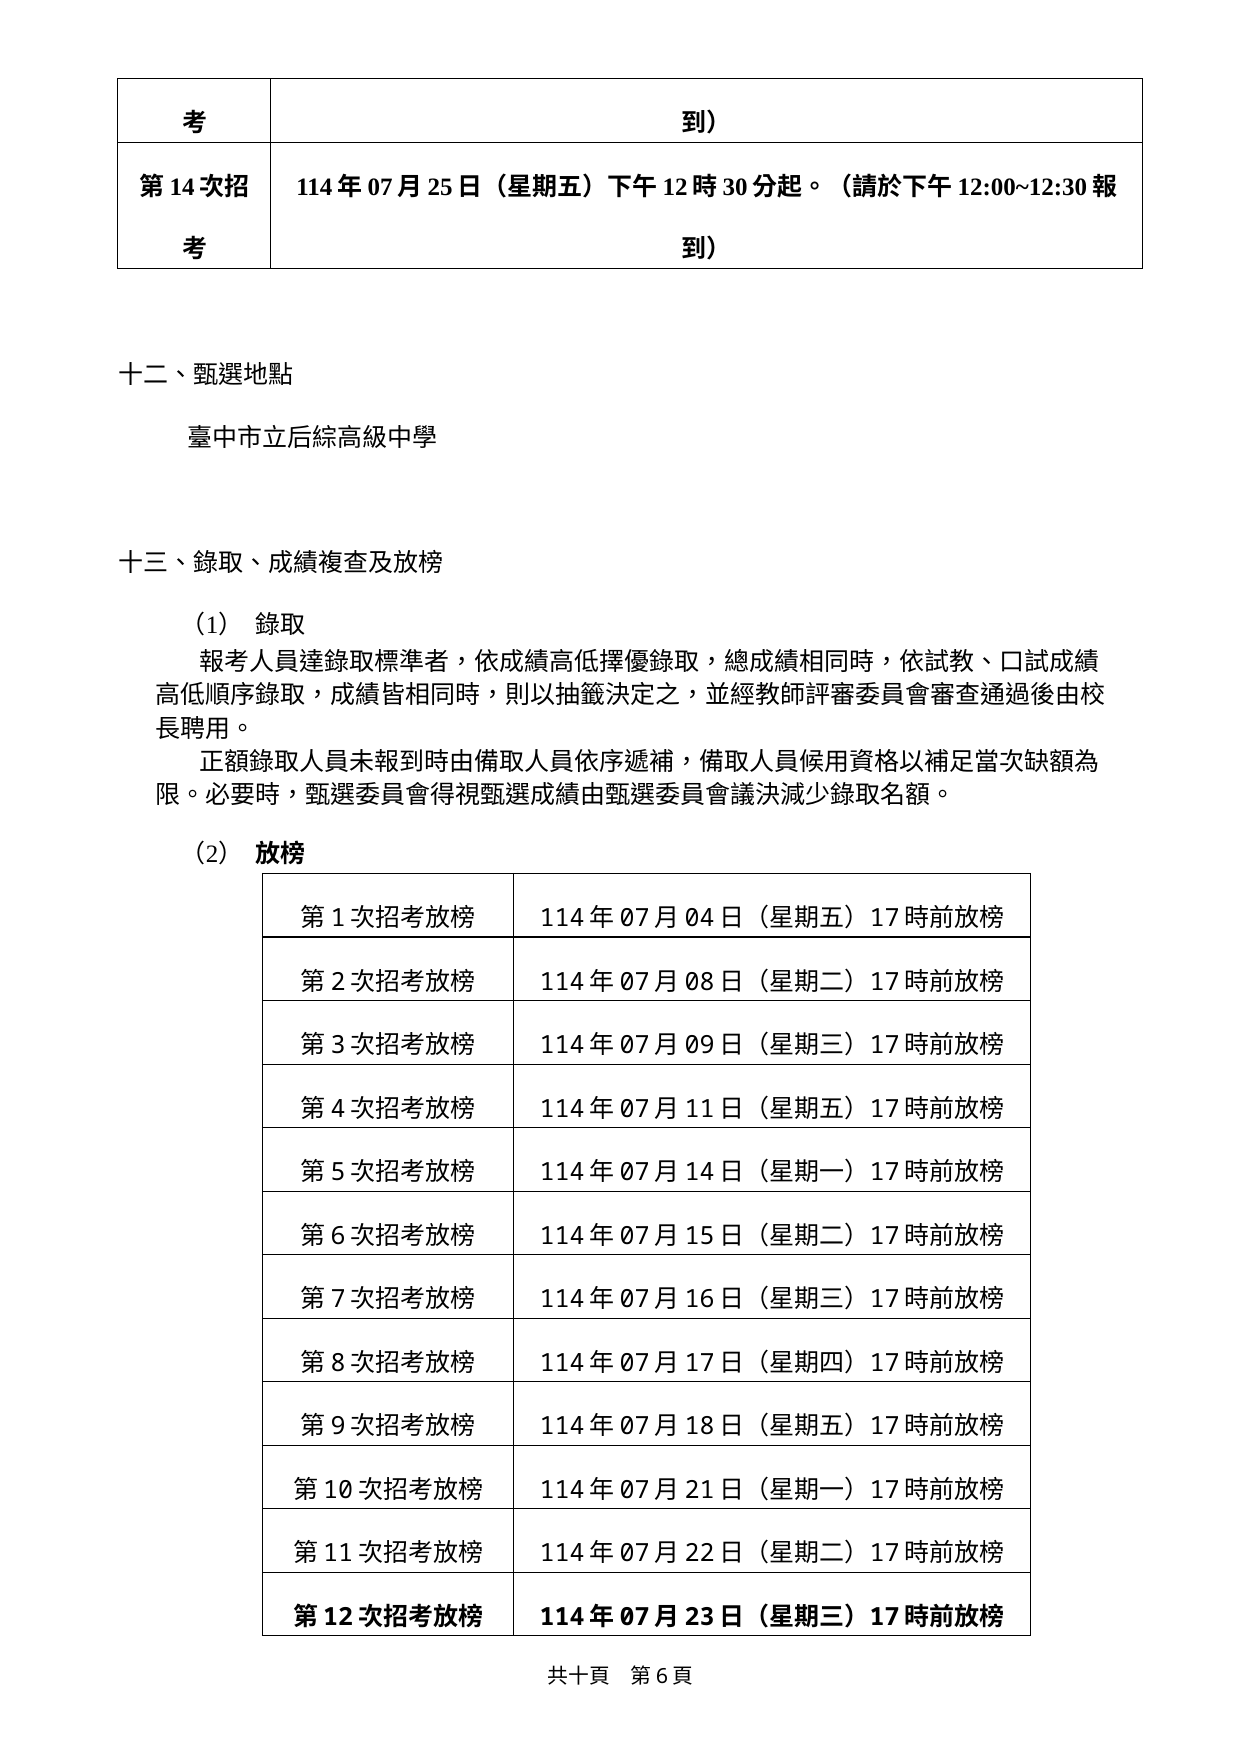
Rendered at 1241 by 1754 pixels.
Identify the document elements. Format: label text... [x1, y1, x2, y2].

text 高低順序錄取，成績皆相同時，則以抽籤決定之，並經教師評審委員會審查通過後由校 [156, 677, 1122, 710]
table_cell 第2次招考放榜 [263, 938, 513, 1000]
table_cell 114年07月22日（星期二）17時前放榜 [514, 1509, 1030, 1572]
table_header 第1次招考放榜 [263, 874, 513, 936]
table_cell 114年07月11日（星期五）17時前放榜 [514, 1065, 1030, 1127]
table_cell 114年07月17日（星期四）17時前放榜 [514, 1319, 1030, 1381]
table_cell 114年07月23日（星期三）17時前放榜 [514, 1573, 1030, 1635]
table_cell 114年07月25日（星期五）下午12時30分起。（請於下午12:00~12:30報到） [271, 143, 1142, 268]
table_cell 考 [118, 79, 270, 142]
text 報考人員達錄取標準者，依成績高低擇優錄取，總成績相同時，依試教、口試成績 [156, 644, 1122, 677]
text 長聘用。 [156, 710, 1122, 744]
table_cell 114年07月08日（星期二）17時前放榜 [514, 938, 1030, 1000]
table_cell 第6次招考放榜 [263, 1192, 513, 1254]
table_cell 114年07月18日（星期五）17時前放榜 [514, 1382, 1030, 1445]
list 錄取 [181, 581, 1122, 644]
table_cell 到） [271, 79, 1142, 142]
table_cell 114年07月15日（星期二）17時前放榜 [514, 1192, 1030, 1254]
table_cell 114年07月16日（星期三）17時前放榜 [514, 1255, 1030, 1318]
table_cell 114年07月14日（星期一）17時前放榜 [514, 1128, 1030, 1191]
table_header 114年07月04日（星期五）17時前放榜 [514, 874, 1030, 936]
table_cell 第5次招考放榜 [263, 1128, 513, 1191]
list 放榜 [181, 810, 1122, 873]
text 正額錄取人員未報到時由備取人員依序遞補，備取人員候用資格以補足當次缺額為 [118, 744, 1122, 777]
table_cell 第4次招考放榜 [263, 1065, 513, 1127]
table_cell 第3次招考放榜 [263, 1001, 513, 1063]
table_cell 第12次招考放榜 [263, 1573, 513, 1635]
table_cell 第9次招考放榜 [263, 1382, 513, 1445]
table_cell 第10次招考放榜 [263, 1446, 513, 1508]
text 十三、錄取、成績複查及放榜 [118, 519, 1122, 581]
table_cell 114年07月21日（星期一）17時前放榜 [514, 1446, 1030, 1508]
table_cell 第14次招考 [118, 143, 270, 268]
table_cell 114年07月09日（星期三）17時前放榜 [514, 1001, 1030, 1063]
table_cell 第7次招考放榜 [263, 1255, 513, 1318]
table_cell 第11次招考放榜 [263, 1509, 513, 1572]
text 十二、甄選地點 [118, 331, 1122, 394]
text 限。必要時，甄選委員會得視甄選成績由甄選委員會議決減少錄取名額。 [118, 777, 1122, 810]
text 臺中市立后綜高級中學 [181, 394, 1122, 456]
table_cell 第8次招考放榜 [263, 1319, 513, 1381]
